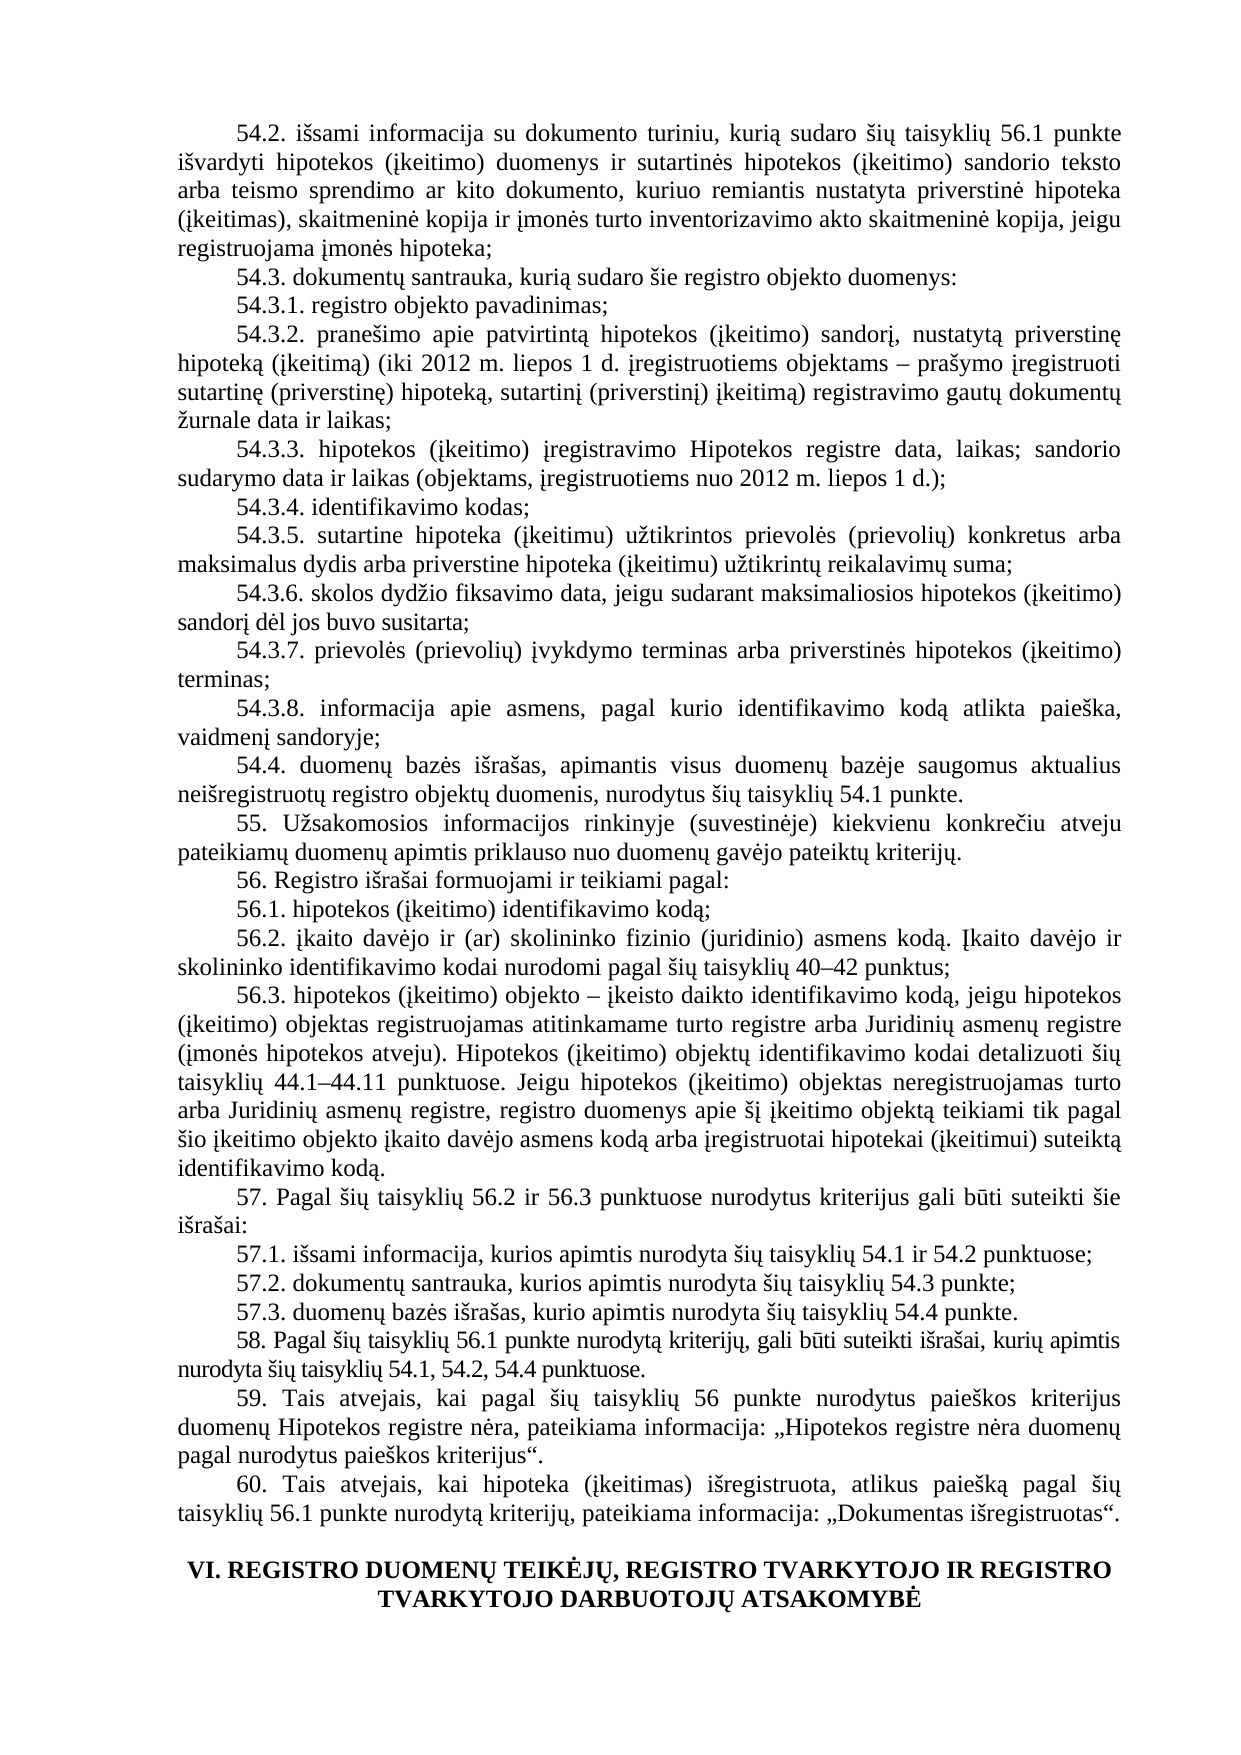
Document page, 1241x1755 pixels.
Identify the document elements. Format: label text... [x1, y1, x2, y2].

text 58. Pagal šių taisyklių 56.1 punkte nurodytą kriterijų, gali būti suteikti išrašai, kurių apimtis nurodyta šių taisyklių 54.1, 54.2, 54.4 punktuose. [177, 1326, 1122, 1383]
text 54.2. išsami informacija su dokumento turiniu, kurią sudaro šių taisyklių 56.1 punkte išvardyti hipotekos (įkeitimo) duomenys ir sutartinės hipotekos (įkeitimo) sandorio teksto arba teismo sprendimo ar kito dokumento, kuriuo remiantis nustatyta priverstinė hipoteka (įkeitimas), skaitmeninė kopija ir įmonės turto inventorizavimo akto skaitmeninė kopija, jeigu registruojama įmonės hipoteka; [177, 118, 1122, 262]
text 54.3.2. pranešimo apie patvirtintą hipotekos (įkeitimo) sandorį, nustatytą priverstinę hipoteką (įkeitimą) (iki 2012 m. liepos 1 d. įregistruotiems objektams – prašymo įregistruoti sutartinę (priverstinę) hipoteką, sutartinį (priverstinį) įkeitimą) registravimo gautų dokumentų žurnale data ir laikas; [177, 319, 1122, 434]
text 57.2. dokumentų santrauka, kurios apimtis nurodyta šių taisyklių 54.3 punkte; [177, 1268, 1122, 1297]
text 57. Pagal šių taisyklių 56.2 ir 56.3 punktuose nurodytus kriterijus gali būti suteikti šie išrašai: [177, 1182, 1122, 1239]
text 54.3.6. skolos dydžio fiksavimo data, jeigu sudarant maksimaliosios hipotekos (įkeitimo) sandorį dėl jos buvo susitarta; [177, 578, 1122, 636]
text 59. Tais atvejais, kai pagal šių taisyklių 56 punkte nurodytus paieškos kriterijus duomenų Hipotekos registre nėra, pateikiama informacija: „Hipotekos registre nėra duomenų pagal nurodytus paieškos kriterijus“. [177, 1383, 1122, 1469]
text 54.3.4. identifikavimo kodas; [177, 492, 1122, 521]
text 57.3. duomenų bazės išrašas, kurio apimtis nurodyta šių taisyklių 54.4 punkte. [177, 1297, 1122, 1326]
text 60. Tais atvejais, kai hipoteka (įkeitimas) išregistruota, atlikus paiešką pagal šių taisyklių 56.1 punkte nurodytą kriterijų, pateikiama informacija: „Dokumentas išregistruotas“. [177, 1469, 1122, 1527]
text 54.3.3. hipotekos (įkeitimo) įregistravimo Hipotekos registre data, laikas; sandorio sudarymo data ir laikas (objektams, įregistruotiems nuo 2012 m. liepos 1 d.); [177, 434, 1122, 492]
text 55. Užsakomosios informacijos rinkinyje (suvestinėje) kiekvienu konkrečiu atveju pateikiamų duomenų apimtis priklauso nuo duomenų gavėjo pateiktų kriterijų. [177, 808, 1122, 866]
text 54.3.5. sutartine hipoteka (įkeitimu) užtikrintos prievolės (prievolių) konkretus arba maksimalus dydis arba priverstine hipoteka (įkeitimu) užtikrintų reikalavimų suma; [177, 521, 1122, 578]
text 56.2. įkaito davėjo ir (ar) skolininko fizinio (juridinio) asmens kodą. Įkaito davėjo ir skolininko identifikavimo kodai nurodomi pagal šių taisyklių 40–42 punktus; [177, 923, 1122, 981]
text 56.3. hipotekos (įkeitimo) objekto – įkeisto daikto identifikavimo kodą, jeigu hipotekos (įkeitimo) objektas registruojamas atitinkamame turto registre arba Juridinių asmenų registre (įmonės hipotekos atveju). Hipotekos (įkeitimo) objektų identifikavimo kodai detalizuoti šių taisyklių 44.1–44.11 punktuose. Jeigu hipotekos (įkeitimo) objektas neregistruojamas turto arba Juridinių asmenų registre, registro duomenys apie šį įkeitimo objektą teikiami tik pagal šio įkeitimo objekto įkaito davėjo asmens kodą arba įregistruotai hipotekai (įkeitimui) suteiktą identifikavimo kodą. [177, 981, 1122, 1182]
text 57.1. išsami informacija, kurios apimtis nurodyta šių taisyklių 54.1 ir 54.2 punktuose; [177, 1239, 1122, 1268]
text 54.4. duomenų bazės išrašas, apimantis visus duomenų bazėje saugomus aktualius neišregistruotų registro objektų duomenis, nurodytus šių taisyklių 54.1 punkte. [177, 751, 1122, 808]
text 54.3.7. prievolės (prievolių) įvykdymo terminas arba priverstinės hipotekos (įkeitimo) terminas; [177, 636, 1122, 693]
text 54.3.1. registro objekto pavadinimas; [177, 291, 1122, 319]
text VI. REGISTRO DUOMENŲ TEIKĖJŲ, REGISTRO TVARKYTOJO IR REGISTRO TVARKYTOJO DARBUOTOJŲ ATSAKOMYBĖ [177, 1556, 1122, 1613]
text 54.3. dokumentų santrauka, kurią sudaro šie registro objekto duomenys: [177, 262, 1122, 291]
text 54.3.8. informacija apie asmens, pagal kurio identifikavimo kodą atlikta paieška, vaidmenį sandoryje; [177, 693, 1122, 751]
text 56.1. hipotekos (įkeitimo) identifikavimo kodą; [177, 894, 1122, 923]
text 56. Registro išrašai formuojami ir teikiami pagal: [177, 866, 1122, 894]
